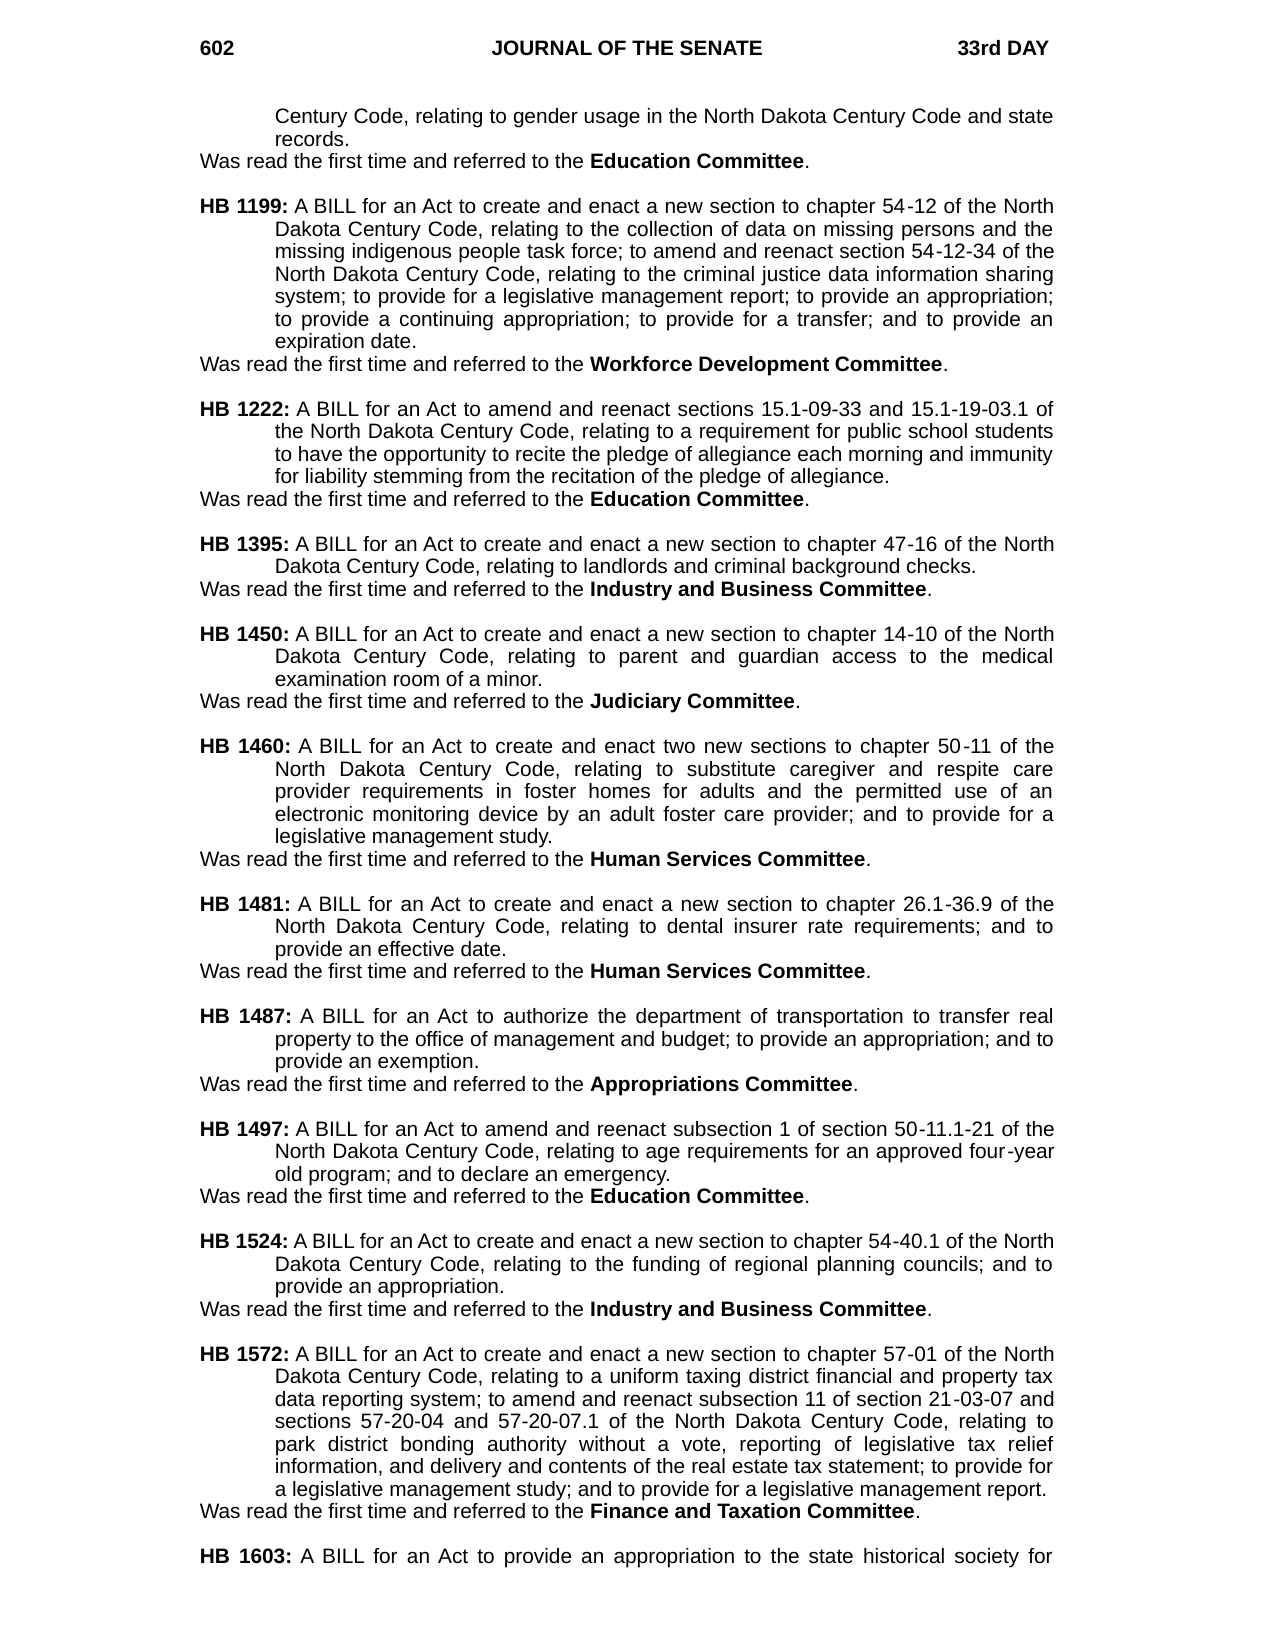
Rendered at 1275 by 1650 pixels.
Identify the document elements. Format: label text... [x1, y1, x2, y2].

subtitle Page 601 [9, 9, 109, 33]
title HB 1524: A BILL for an Act to create and enact a new section to chapter 54‑40.1 of the North Dakota Century Code, relating to the funding of regional planning councils; and to provide an appropriation. [199, 1231, 1054, 1298]
text Was read the first time and referred to the Appropriations Committee. [199, 1073, 1054, 1096]
text Was read the first time and referred to the Finance and Taxation Committee. [199, 1501, 1054, 1523]
text Was read the first time and referred to the Education Committee. [199, 1186, 1054, 1208]
text Was read the first time and referred to the Human Services Committee. [199, 848, 1054, 871]
title HB 1603: A BILL for an Act to provide an appropriation to the state historical society for [199, 1546, 1054, 1568]
text Was read the first time and referred to the Industry and Business Committee. [199, 578, 1054, 601]
title HB 1450: A BILL for an Act to create and enact a new section to chapter 14‑10 of the North Dakota Century Code, relating to parent and guardian access to the medical examination room of a minor. [199, 623, 1054, 691]
text Was read the first time and referred to the Workforce Development Committee. [199, 353, 1054, 376]
title HB 1395: A BILL for an Act to create and enact a new section to chapter 47‑16 of the North Dakota Century Code, relating to landlords and criminal background checks. [199, 533, 1054, 578]
title HB 1497: A BILL for an Act to amend and reenact subsection 1 of section 50‑11.1‑21 of the North Dakota Century Code, relating to age requirements for an approved four‑year old program; and to declare an emergency. [199, 1118, 1054, 1186]
text [0, 0, 118, 42]
title HB 1572: A BILL for an Act to create and enact a new section to chapter 57‑01 of the North Dakota Century Code, relating to a uniform taxing district financial and property tax data reporting system; to amend and reenact subsection 11 of section 21‑03‑07 and sections 57‑20‑04 and 57‑20‑07.1 of the North Dakota Century Code, relating to park district bonding authority without a vote, reporting of legislative tax relief information, and delivery and contents of the real estate tax statement; to provide for a legislative management study; and to provide for a legislative management report. [199, 1343, 1054, 1501]
title HB 1222: A BILL for an Act to amend and reenact sections 15.1-09-33 and 15.1-19-03.1 of the North Dakota Century Code, relating to a requirement for public school students to have the opportunity to recite the pledge of allegiance each morning and immunity for liability stemming from the recitation of the pledge of allegiance. [199, 398, 1054, 488]
title HB 1487: A BILL for an Act to authorize the department of transportation to transfer real property to the office of management and budget; to provide an appropriation; and to provide an exemption. [199, 1006, 1054, 1073]
text Was read the first time and referred to the Industry and Business Committee. [199, 1298, 1054, 1321]
title HB 1199: A BILL for an Act to create and enact a new section to chapter 54‑12 of the North Dakota Century Code, relating to the collection of data on missing persons and the missing indigenous people task force; to amend and reenact section 54‑12‑34 of the North Dakota Century Code, relating to the criminal justice data information sharing system; to provide for a legislative management report; to provide an appropriation; to provide a continuing appropriation; to provide for a transfer; and to provide an expiration date. [199, 196, 1054, 353]
title HB 1481: A BILL for an Act to create and enact a new section to chapter 26.1‑36.9 of the North Dakota Century Code, relating to dental insurer rate requirements; and to provide an effective date. [199, 893, 1054, 961]
title HB 1460: A BILL for an Act to create and enact two new sections to chapter 50‑11 of the North Dakota Century Code, relating to substitute caregiver and respite care provider requirements in foster homes for adults and the permitted use of an electronic monitoring device by an adult foster care provider; and to provide for a legislative management study. [199, 736, 1054, 848]
text Was read the first time and referred to the Education Committee. [199, 488, 1054, 511]
text Was read the first time and referred to the Education Committee. [199, 151, 1054, 173]
text Was read the first time and referred to the Human Services Committee. [199, 961, 1054, 983]
title Century Code, relating to gender usage in the North Dakota Century Code and state records. [199, 106, 1054, 151]
text Was read the first time and referred to the Judiciary Committee. [199, 691, 1054, 713]
